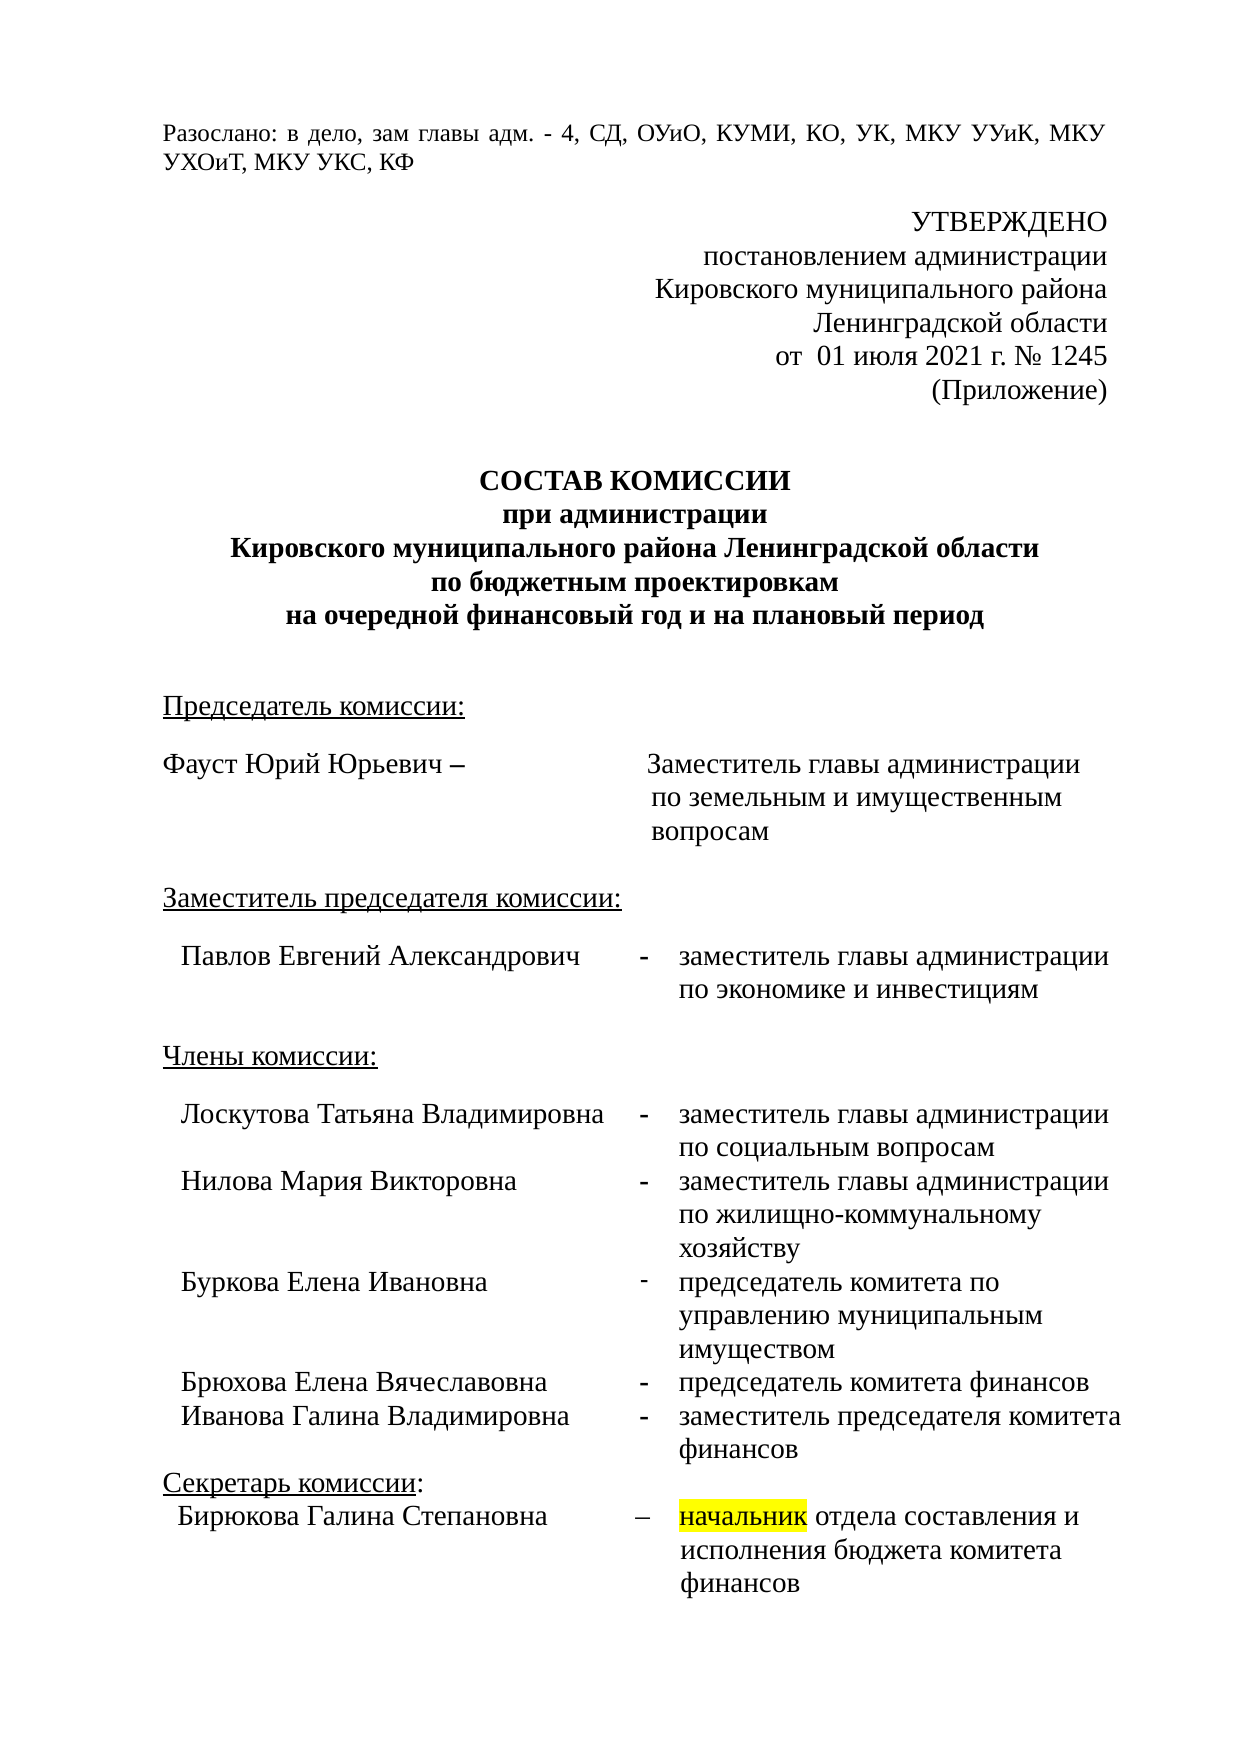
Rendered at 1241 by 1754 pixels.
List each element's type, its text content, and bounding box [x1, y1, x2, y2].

table_cell Иванова Галина Владимировна [169, 1398, 621, 1465]
table_header Павлов Евгений Александрович [169, 938, 621, 1005]
table_cell - [621, 1264, 667, 1364]
text Фауст Юрий Юрьевич – Заместитель главы администрации [162, 746, 1107, 779]
text Состав комиссии [162, 463, 1107, 497]
text на очередной финансовый год и на плановый период [162, 597, 1107, 631]
table_header заместитель главы администрации по экономике и инвестициям [667, 938, 1157, 1005]
table_cell - [621, 1364, 667, 1398]
text по земельным и имущественным [162, 779, 1107, 813]
table_cell председатель комитета по управлению муниципальным имуществом [667, 1264, 1157, 1364]
text Заместитель председателя комиссии: [162, 880, 1107, 914]
table_cell - [621, 1398, 667, 1465]
table_cell - [621, 1163, 667, 1264]
text Разослано: в дело, зам главы адм. - 4, СД, ОУиО, КУМИ, КО, УК, МКУ УУиК, МКУ УХОиТ, МКУ УКС, КФ [162, 118, 1107, 176]
table_cell заместитель главы администрации по жилищно-коммунальному хозяйству [667, 1163, 1157, 1264]
table_cell заместитель председателя комитета финансов [667, 1398, 1157, 1465]
text финансов [162, 1566, 1107, 1599]
text Члены комиссии: [162, 1038, 1107, 1072]
text УТВЕРЖДЕНО [162, 204, 1107, 238]
text вопросам [162, 813, 1107, 847]
table_cell Нилова Мария Викторовна [169, 1163, 621, 1264]
table_cell председатель комитета финансов [667, 1364, 1157, 1398]
table_header заместитель главы администрации по социальным вопросам [667, 1096, 1157, 1163]
text Председатель комиссии: [162, 688, 1107, 722]
text по бюджетным проектировкам [162, 564, 1107, 597]
subtitle Кировского муниципального района [162, 271, 1107, 305]
text постановлением администрации [162, 238, 1107, 271]
table_header - [621, 1096, 667, 1163]
text (Приложение) [162, 372, 1107, 406]
text исполнения бюджета комитета [162, 1532, 1107, 1566]
subtitle Ленинградской области [162, 305, 1107, 338]
table_header - [621, 938, 667, 1005]
text от 01 июля 2021 г. № 1245 [162, 338, 1107, 372]
text Кировского муниципального района Ленинградской области [162, 530, 1107, 564]
text Секретарь комиссии: [162, 1465, 1107, 1498]
table_cell Брюхова Елена Вячеславовна [169, 1364, 621, 1398]
table_header Лоскутова Татьяна Владимировна [169, 1096, 621, 1163]
text при администрации [162, 497, 1107, 530]
table_cell Буркова Елена Ивановна [169, 1264, 621, 1364]
text Бирюкова Галина Степановна – начальник отдела составления и [162, 1498, 1107, 1532]
